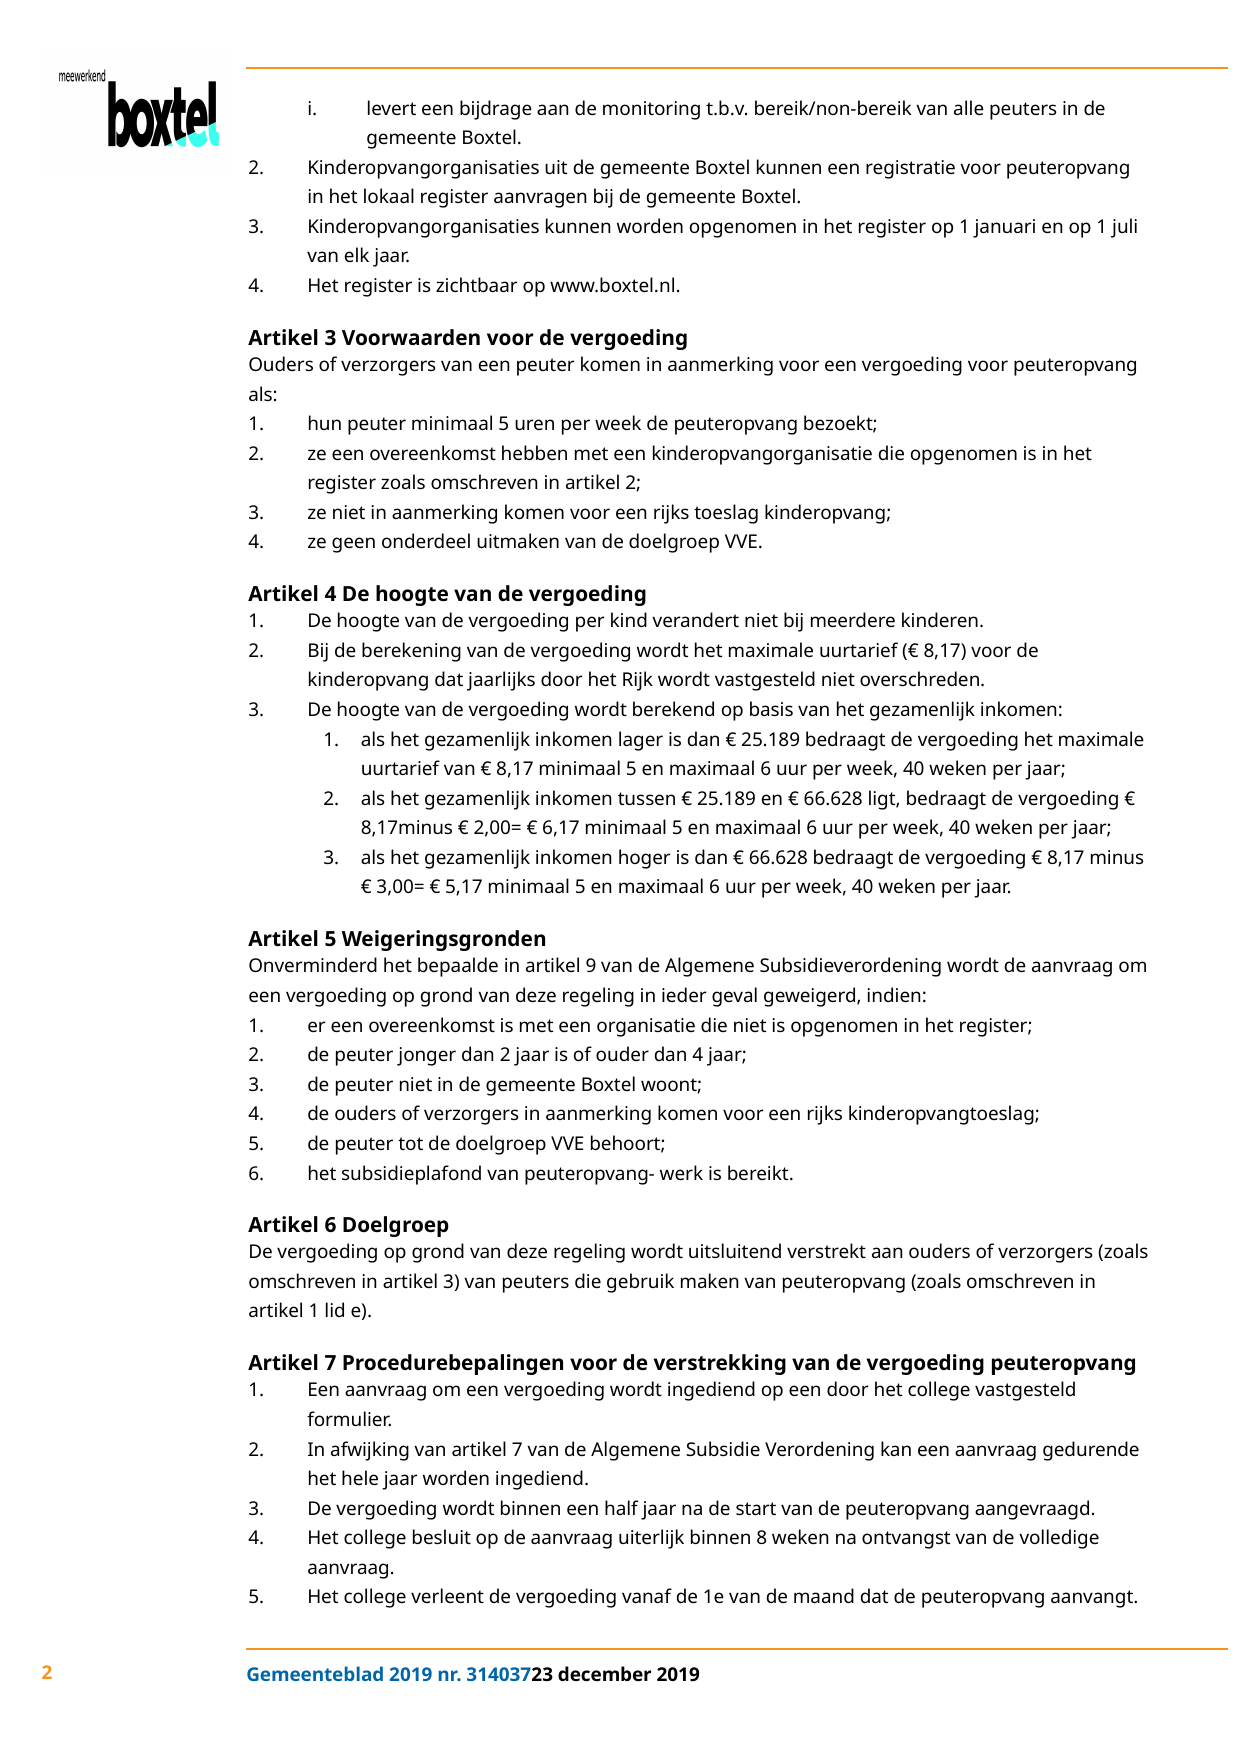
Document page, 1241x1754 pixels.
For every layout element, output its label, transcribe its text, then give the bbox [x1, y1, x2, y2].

list De hoogte van de vergoeding per kind verandert niet bij meerdere kinderen. [248, 607, 1152, 633]
list De hoogte van de vergoeding wordt berekend op basis van het gezamenlijk inkomen: [248, 696, 1152, 722]
list Het register is zichtbaar op www.boxtel.nl. [248, 272, 1152, 298]
list Het college besluit op de aanvraag uiterlijk binnen 8 weken na ontvangst van de volledige aanvraag. [248, 1524, 1152, 1580]
list de peuter tot de doelgroep VVE behoort; [248, 1130, 1152, 1156]
list Kinderopvangorganisaties uit de gemeente Boxtel kunnen een registratie voor peuteropvang in het lokaal register aanvragen bij de gemeente Boxtel. [248, 154, 1152, 209]
list De vergoeding wordt binnen een half jaar na de start van de peuteropvang aangevraagd. [248, 1495, 1152, 1521]
list ze geen onderdeel uitmaken van de doelgroep VVE. [248, 529, 1152, 554]
picture [41, 47, 231, 172]
list als het gezamenlijk inkomen hoger is dan € 66.628 bedraagt de vergoeding € 8,17 minus € 3,00= € 5,17 minimaal 5 en maximaal 6 uur per week, 40 weken per jaar. [323, 844, 1152, 899]
text De vergoeding op grond van deze regeling wordt uitsluitend verstrekt aan ouders of verzorgers (zoals omschreven in artikel 3) van peuters die gebruik maken van peuteropvang (zoals omschreven in artikel 1 lid e). [248, 1238, 1152, 1323]
text Artikel 6 Doelgroep [248, 1210, 1152, 1238]
text Artikel 4 De hoogte van de vergoeding [248, 579, 1152, 607]
list hun peuter minimaal 5 uren per week de peuteropvang bezoekt; [248, 410, 1152, 436]
list Kinderopvangorganisaties kunnen worden opgenomen in het register op 1 januari en op 1 juli van elk jaar. [248, 213, 1152, 268]
list als het gezamenlijk inkomen lager is dan € 25.189 bedraagt de vergoeding het maximale uurtarief van € 8,17 minimaal 5 en maximaal 6 uur per week, 40 weken per jaar; [323, 726, 1152, 781]
list Een aanvraag om een vergoeding wordt ingediend op een door het college vastgesteld formulier. [248, 1377, 1152, 1432]
list Het college verleent de vergoeding vanaf de 1e van de maand dat de peuteropvang aanvangt. [248, 1584, 1152, 1609]
list In afwijking van artikel 7 van de Algemene Subsidie Verordening kan een aanvraag gedurende het hele jaar worden ingediend. [248, 1436, 1152, 1491]
text Artikel 5 Weigeringsgronden [248, 924, 1152, 953]
list Bij de berekening van de vergoeding wordt het maximale uurtarief (€ 8,17) voor de kinderopvang dat jaarlijks door het Rijk wordt vastgesteld niet overschreden. [248, 637, 1152, 692]
list het subsidieplafond van peuteropvang- werk is bereikt. [248, 1160, 1152, 1185]
text Artikel 3 Voorwaarden voor de vergoeding [248, 323, 1152, 351]
text Onverminderd het bepaalde in artikel 9 van de Algemene Subsidieverordening wordt de aanvraag om een vergoeding op grond van deze regeling in ieder geval geweigerd, indien: [248, 953, 1152, 1008]
list de peuter niet in de gemeente Boxtel woont; [248, 1071, 1152, 1097]
list levert een bijdrage aan de monitoring t.b.v. bereik/non-bereik van alle peuters in de gemeente Boxtel. [307, 95, 1152, 150]
list ze niet in aanmerking komen voor een rijks toeslag kinderopvang; [248, 499, 1152, 525]
list ze een overeenkomst hebben met een kinderopvangorganisatie die opgenomen is in het register zoals omschreven in artikel 2; [248, 440, 1152, 495]
list de ouders of verzorgers in aanmerking komen voor een rijks kinderopvangtoeslag; [248, 1101, 1152, 1126]
list de peuter jonger dan 2 jaar is of ouder dan 4 jaar; [248, 1041, 1152, 1067]
text Artikel 7 Procedurebepalingen voor de verstrekking van de vergoeding peuteropvang [248, 1348, 1152, 1377]
text Ouders of verzorgers van een peuter komen in aanmerking voor een vergoeding voor peuteropvang als: [248, 351, 1152, 406]
list er een overeenkomst is met een organisatie die niet is opgenomen in het register; [248, 1012, 1152, 1037]
list als het gezamenlijk inkomen tussen € 25.189 en € 66.628 ligt, bedraagt de vergoeding € 8,17minus € 2,00= € 6,17 minimaal 5 en maximaal 6 uur per week, 40 weken per jaar; [323, 785, 1152, 840]
